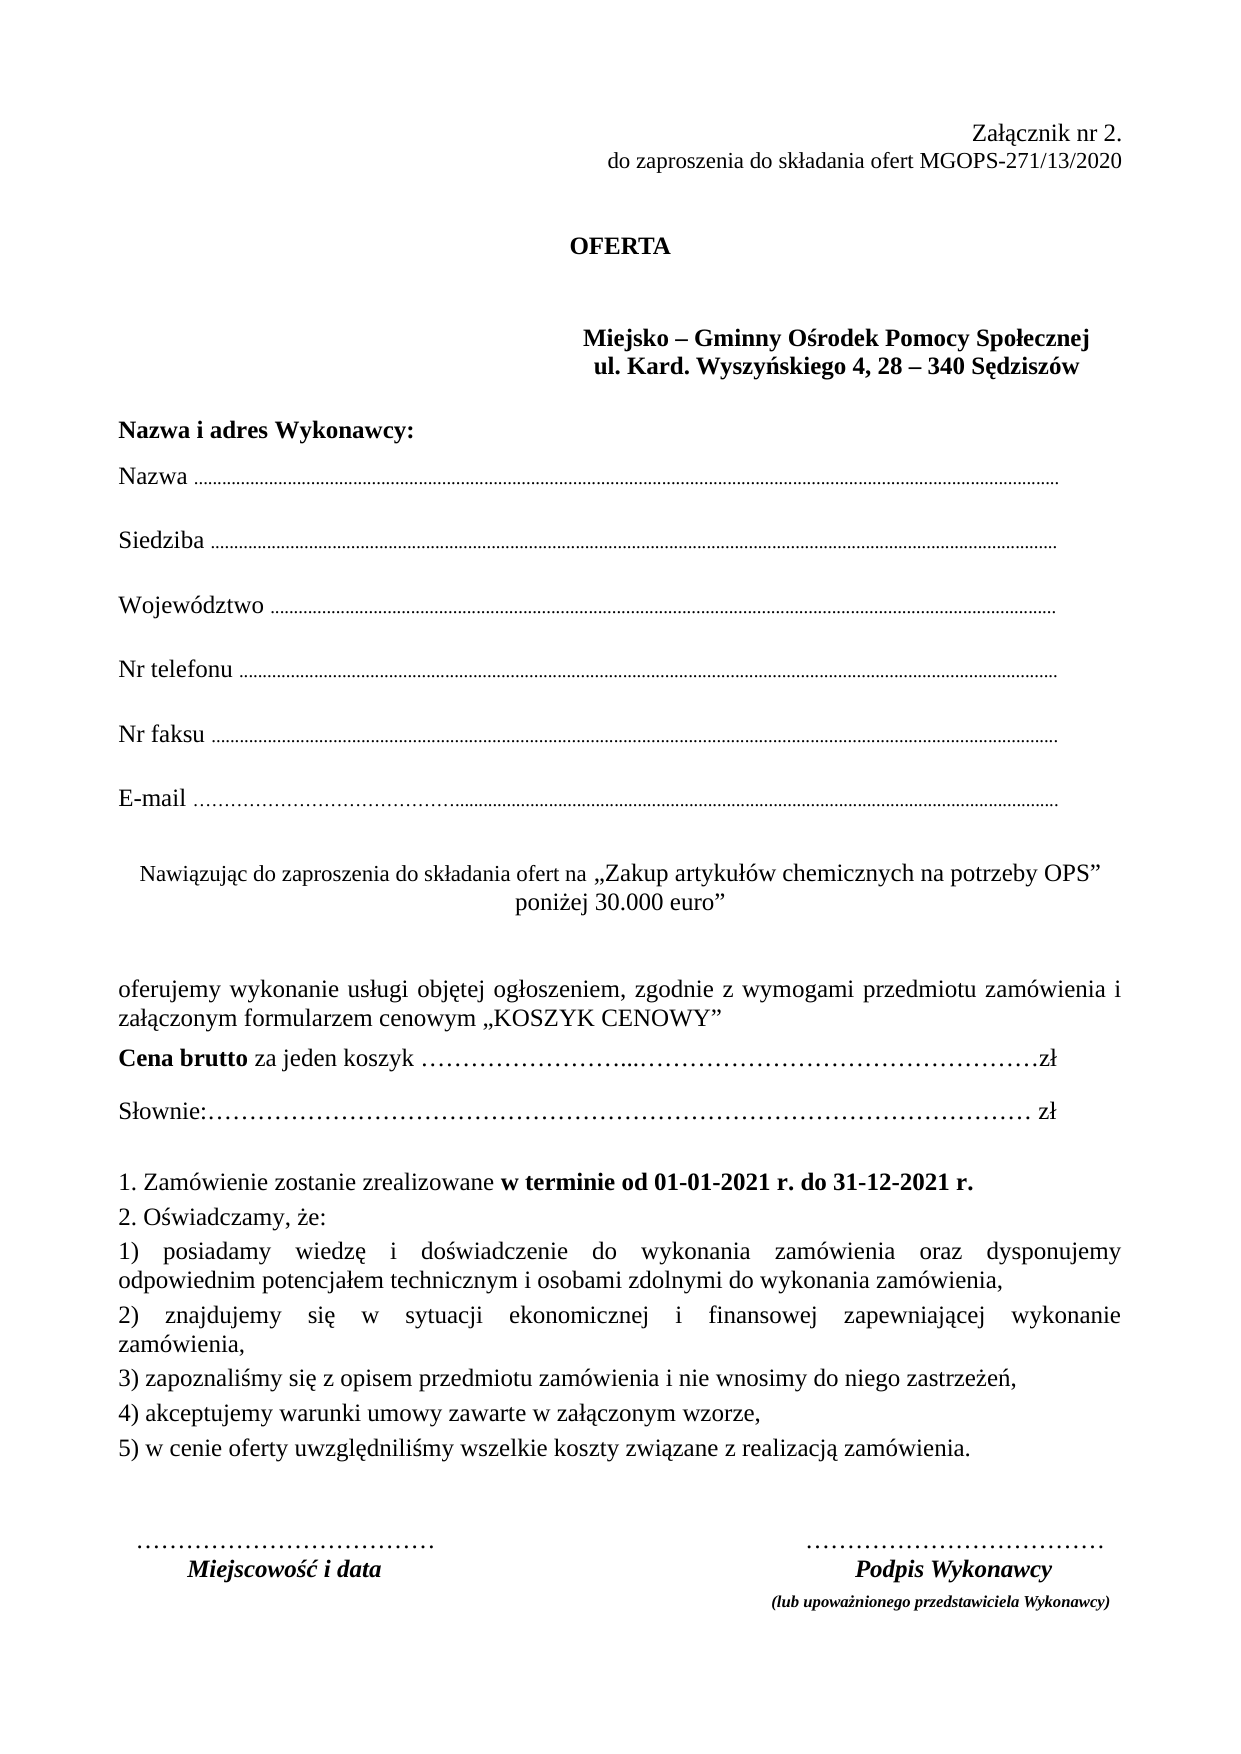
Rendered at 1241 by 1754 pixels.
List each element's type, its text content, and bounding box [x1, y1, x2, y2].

text 2) znajdujemy się w sytuacji ekonomicznej i finansowej zapewniającej wykonanie zamówienia, [118, 1300, 1122, 1357]
text Nazwa i adres Wykonawcy: [118, 415, 1122, 443]
table_header [118, 317, 551, 386]
text (lub upoważnionego przedstawiciela Wykonawcy) [118, 1588, 1122, 1612]
text 3) zapoznaliśmy się z opisem przedmiotu zamówienia i nie wnosimy do niego zastrzeżeń, [118, 1363, 1122, 1392]
text Nr telefonu ............................................................................................................................................................................... [118, 654, 1122, 683]
text Nawiązując do zaproszenia do składania ofert na „Zakup artykułów chemicznych na potrzeby OPS” poniżej 30.000 euro” [118, 858, 1122, 916]
text Województwo ........................................................................................................................................................................ [118, 590, 1122, 619]
text 2. Oświadczamy, że: [118, 1202, 1122, 1230]
text oferujemy wykonanie usługi objętej ogłoszeniem, zgodnie z wymogami przedmiotu zamówienia i załączonym formularzem cenowym „KOSZYK CENOWY” [118, 974, 1122, 1031]
table_header Miejsko – Gminny Ośrodek Pomocy Społecznej ul. Kard. Wyszyńskiego 4, 28 – 340 Sędziszów [551, 317, 1122, 386]
text 1) posiadamy wiedzę i doświadczenie do wykonania zamówienia oraz dysponujemy odpowiednim potencjałem technicznym i osobami zdolnymi do wykonania zamówienia, [118, 1236, 1122, 1294]
table_header ……………………………… Podpis Wykonawcy [788, 1519, 1122, 1588]
text Cena brutto za jeden koszyk ……………………...…………………………………………zł [118, 1043, 1122, 1072]
text Siedziba ..................................................................................................................................................................................... [118, 526, 1122, 554]
text do zaproszenia do składania ofert MGOPS-271/13/2020 [118, 147, 1122, 173]
text Załącznik nr 2. [118, 118, 1122, 147]
text 4) akceptujemy warunki umowy zawarte w załączonym wzorze, [118, 1398, 1122, 1427]
table_header [453, 1519, 787, 1588]
text OFERTA [118, 231, 1122, 259]
text E-mail ……………………………………................................................................................................................................. [118, 783, 1122, 812]
table_header ……………………………… Miejscowość i data [118, 1519, 453, 1588]
subtitle Słownie:……………………………………………………………………………………… zł [118, 1096, 1122, 1124]
text Nazwa ......................................................................................................................................................................................... [118, 461, 1122, 490]
text 5) w cenie oferty uwzględniliśmy wszelkie koszty związane z realizacją zamówienia. [118, 1433, 1122, 1462]
text 1. Zamówienie zostanie zrealizowane w terminie od 01-01-2021 r. do 31-12-2021 r. [118, 1167, 1122, 1196]
text Nr faksu ..................................................................................................................................................................................... [118, 719, 1122, 747]
